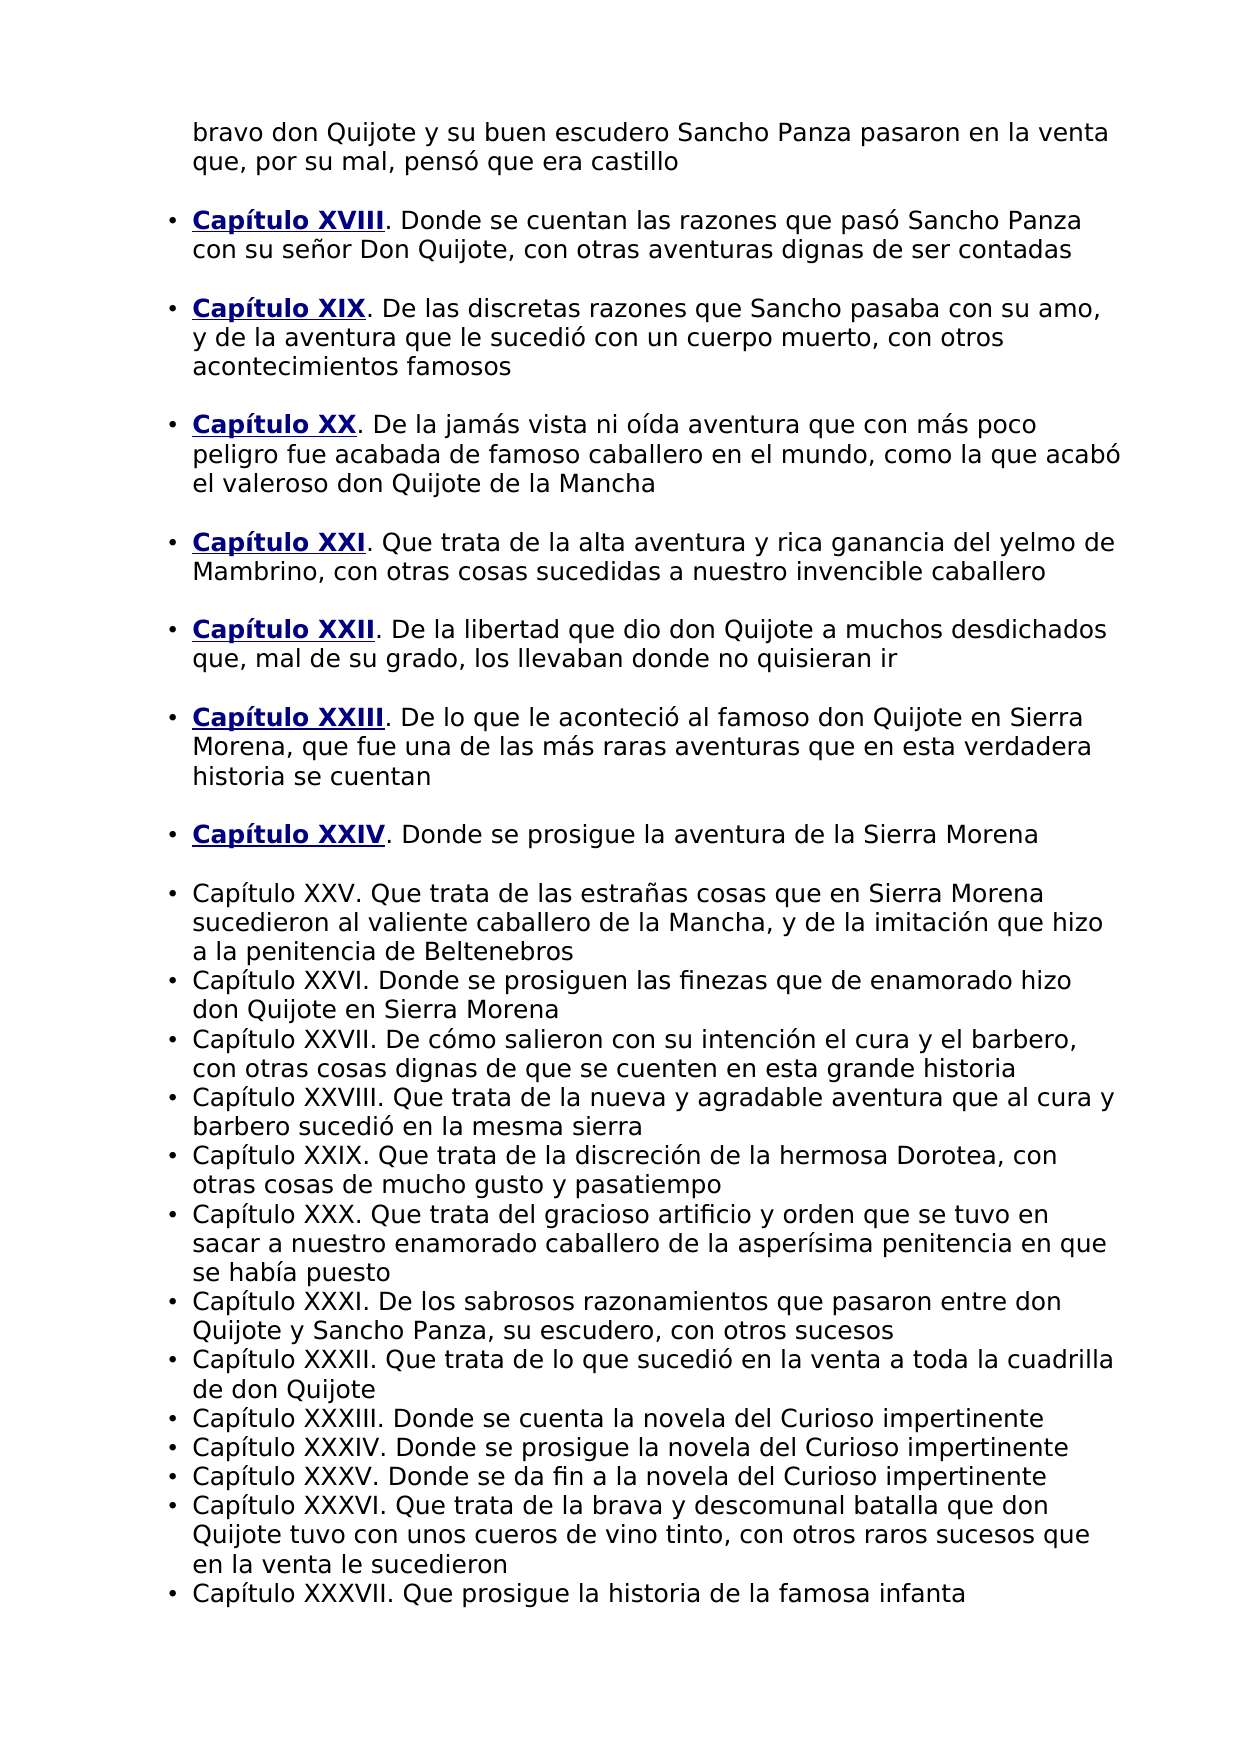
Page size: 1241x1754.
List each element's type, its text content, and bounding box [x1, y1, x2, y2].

list Capítulo XXVII. De cómo salieron con su intención el cura y el barbero, con otras cosas dignas de que se cuenten en esta grande historia [177, 1025, 1122, 1083]
list Capítulo XXIV. Donde se prosigue la aventura de la Sierra Morena [177, 820, 1122, 849]
list Capítulo XXXVI. Que trata de la brava y descomunal batalla que don Quijote tuvo con unos cueros de vino tinto, con otros raros sucesos que en la venta le sucedieron [177, 1491, 1122, 1579]
list Capítulo XXVI. Donde se prosiguen las finezas que de enamorado hizo don Quijote en Sierra Morena [177, 966, 1122, 1025]
list bravo don Quijote y su buen escudero Sancho Panza pasaron en la venta que, por su mal, pensó que era castillo [177, 118, 1122, 176]
list Capítulo XX. De la jamás vista ni oída aventura que con más poco peligro fue acabada de famoso caballero en el mundo, como la que acabó el valeroso don Quijote de la Mancha [177, 411, 1122, 498]
list Capítulo XXI. Que trata de la alta aventura y rica ganancia del yelmo de Mambrino, con otras cosas sucedidas a nuestro invencible caballero [177, 528, 1122, 586]
list Capítulo XXIII. De lo que le aconteció al famoso don Quijote en Sierra Morena, que fue una de las más raras aventuras que en esta verdadera historia se cuentan [177, 703, 1122, 791]
list Capítulo XXIX. Que trata de la discreción de la hermosa Dorotea, con otras cosas de mucho gusto y pasatiempo [177, 1141, 1122, 1200]
list Capítulo XXV. Que trata de las estrañas cosas que en Sierra Morena sucedieron al valiente caballero de la Mancha, y de la imitación que hizo a la penitencia de Beltenebros [177, 879, 1122, 966]
list Capítulo XVIII. Donde se cuentan las razones que pasó Sancho Panza con su señor Don Quijote, con otras aventuras dignas de ser contadas [177, 206, 1122, 264]
list Capítulo XXXVII. Que prosigue la historia de la famosa infanta [177, 1579, 1122, 1608]
list Capítulo XIX. De las discretas razones que Sancho pasaba con su amo, y de la aventura que le sucedió con un cuerpo muerto, con otros acontecimientos famosos [177, 294, 1122, 381]
list Capítulo XXXIV. Donde se prosigue la novela del Curioso impertinente [177, 1433, 1122, 1462]
list Capítulo XXXV. Donde se da fin a la novela del Curioso impertinente [177, 1462, 1122, 1491]
list Capítulo XXXIII. Donde se cuenta la novela del Curioso impertinente [177, 1404, 1122, 1433]
list Capítulo XXVIII. Que trata de la nueva y agradable aventura que al cura y barbero sucedió en la mesma sierra [177, 1083, 1122, 1141]
list Capítulo XXX. Que trata del gracioso artificio y orden que se tuvo en sacar a nuestro enamorado caballero de la asperísima penitencia en que se había puesto [177, 1200, 1122, 1287]
list Capítulo XXXI. De los sabrosos razonamientos que pasaron entre don Quijote y Sancho Panza, su escudero, con otros sucesos [177, 1287, 1122, 1346]
list Capítulo XXII. De la libertad que dio don Quijote a muchos desdichados que, mal de su grado, los llevaban donde no quisieran ir [177, 616, 1122, 674]
list Capítulo XXXII. Que trata de lo que sucedió en la venta a toda la cuadrilla de don Quijote [177, 1346, 1122, 1404]
